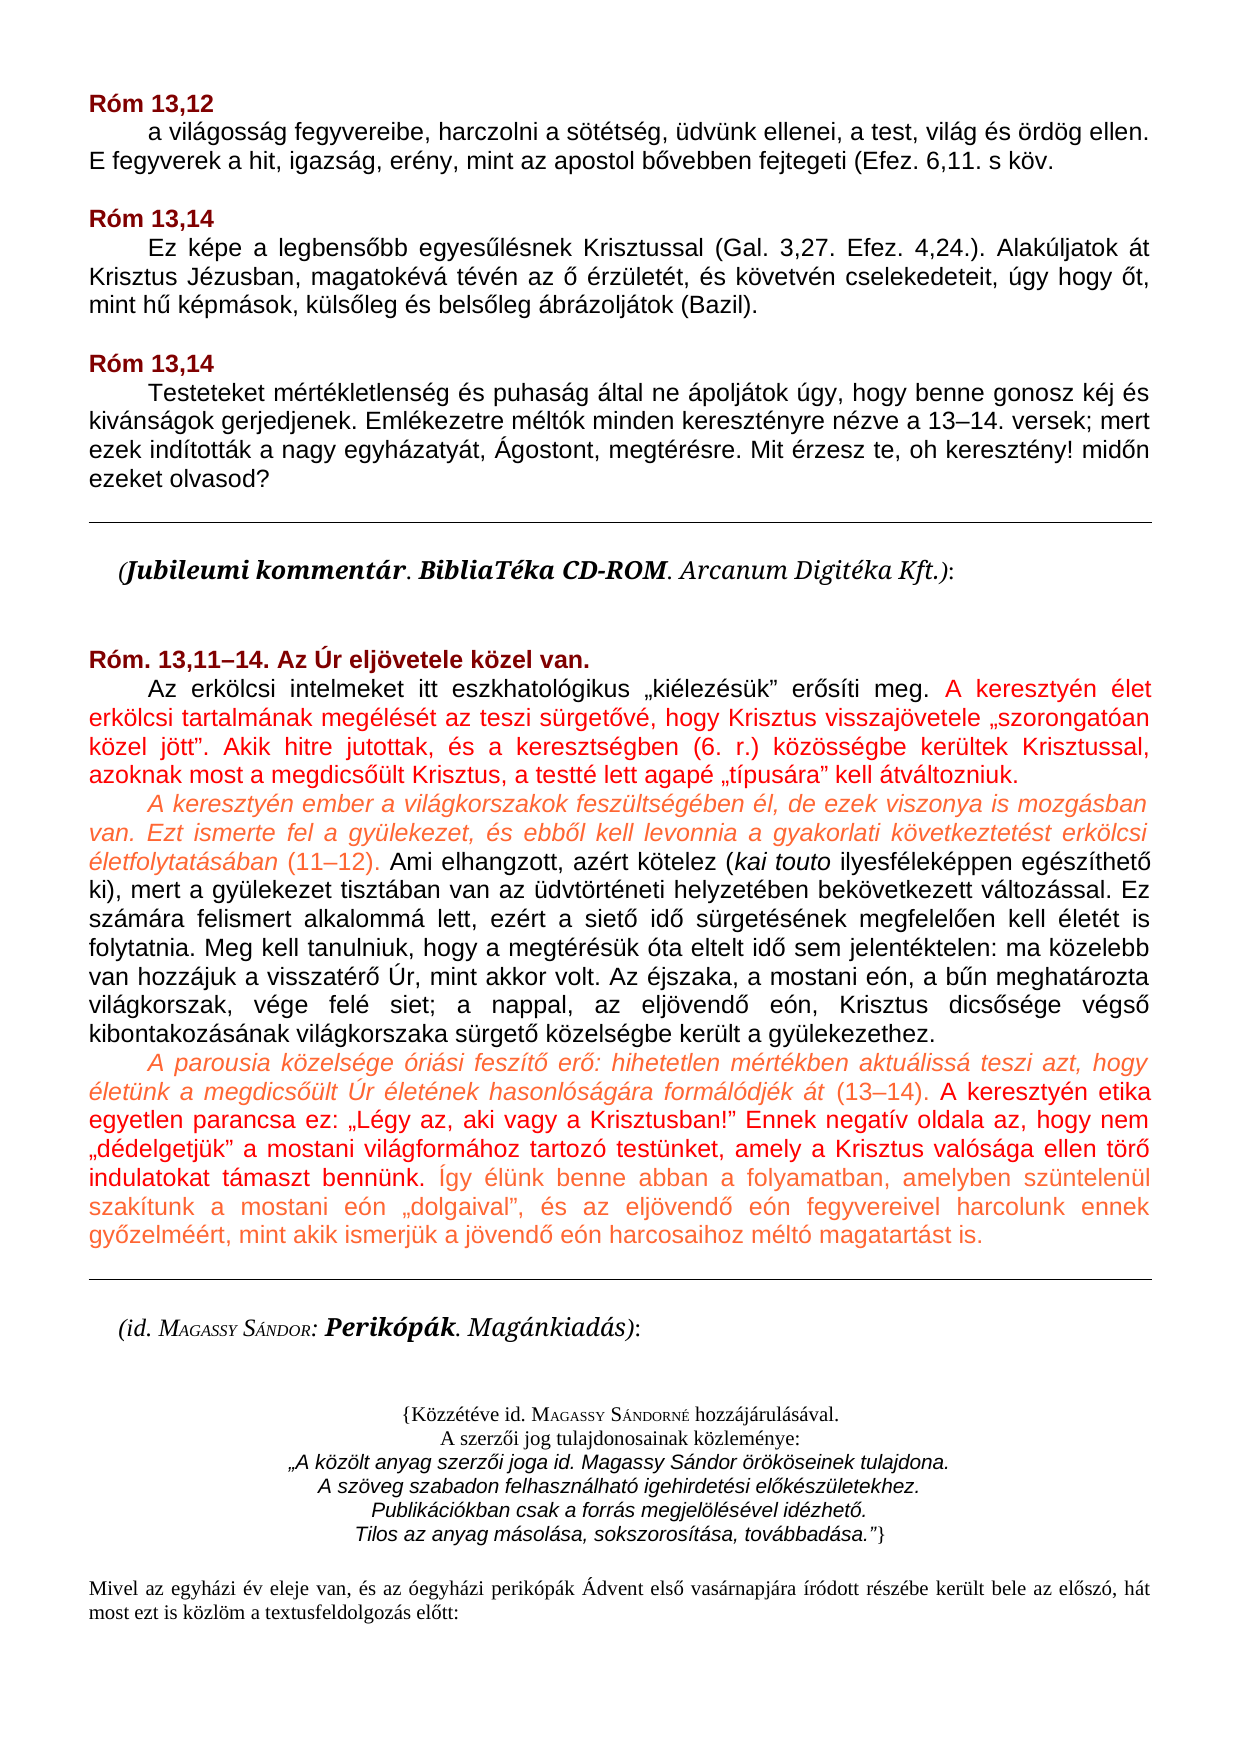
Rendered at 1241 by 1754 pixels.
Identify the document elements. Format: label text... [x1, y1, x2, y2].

text Róm 13,12 [88, 88, 1152, 117]
text Róm. 13,11–14. Az Úr eljövetele közel van. [88, 645, 1152, 674]
text (Jubileumi kommentár. BibliaTéka CD-ROM. Arcanum Digitéka Kft.): [88, 523, 1152, 616]
text A parousia közelsége óriási feszítő erő: hihetetlen mértékben aktuálissá teszi azt, hogy életünk a megdicsőült Úr életének hasonlóságára formálódjék át (13–14). A keresztyén etika egyetlen parancsa ez: „Légy az, aki vagy a Krisztusban!” Ennek negatív oldala az, hogy nem „dédelgetjük” a mostani világformához tartozó testünket, amely a Krisztus valósága ellen törő indulatokat támaszt bennünk. Így élünk benne abban a folyamatban, amelyben szüntelenül szakítunk a mostani eón „dolgaival”, és az eljövendő eón fegyvereivel harcolunk ennek győzelméért, mint akik ismerjük a jövendő eón harcosaihoz méltó magatartást is. [88, 1048, 1152, 1249]
text Mivel az egyházi év eleje van, és az óegyházi perikópák Ádvent első vasárnapjára íródott részébe került bele az előszó, hát most ezt is közlöm a textusfeldolgozás előtt: [88, 1576, 1152, 1624]
text Róm 13,14 [88, 349, 1152, 377]
text A keresztyén ember a világkorszakok feszültségében él, de ezek viszonya is mozgásban van. Ezt ismerte fel a gyülekezet, és ebből kell levonnia a gyakorlati következtetést erkölcsi életfolytatásában (11–12). Ami elhangzott, azért kötelez (kai touto ilyesféleképpen egészíthető ki), mert a gyülekezet tisztában van az üdvtörténeti helyzetében bekövetkezett változással. Ez számára felismert alkalommá lett, ezért a siető idő sürgetésének megfelelően kell életét is folytatnia. Meg kell tanulniuk, hogy a megtérésük óta eltelt idő sem jelentéktelen: ma közelebb van hozzájuk a visszatérő Úr, mint akkor volt. Az éjszaka, a mostani eón, a bűn meghatározta világkorszak, vége felé siet; a nappal, az eljövendő eón, Krisztus dicsősége végső kibontakozásának világkorszaka sürgető közelségbe került a gyülekezethez. [88, 789, 1152, 1048]
text {Közzétéve id. Magassy Sándorné hozzájárulásával. A szerzői jog tulajdonosainak közleménye: „A közölt anyag szerzői joga id. Magassy Sándor örököseinek tulajdona. A szöveg szabadon felhasználható igehirdetési előkészületekhez. Publikációkban csak a forrás megjelölésével idézhető. Tilos az anyag másolása, sokszorosítása, továbbadása.”} [88, 1402, 1152, 1546]
text Ez képe a legbensőbb egyesűlésnek Krisztussal (Gal. 3,27. Efez. 4,24.). Alakúljatok át Krisztus Jézusban, magatokévá tévén az ő érzületét, és követvén cselekedeteit, úgy hogy őt, mint hű képmások, külsőleg és belsőleg ábrázoljátok (Bazil). [88, 233, 1152, 319]
text (id. Magassy Sándor: Perikópák. Magánkiadás): [88, 1280, 1152, 1373]
text Testeteket mértékletlenség és puhaság által ne ápoljátok úgy, hogy benne gonosz kéj és kivánságok gerjedjenek. Emlékezetre méltók minden keresztényre nézve a 13–14. versek; mert ezek indították a nagy egyházatyát, Ágostont, megtérésre. Mit érzesz te, oh keresztény! midőn ezeket olvasod? [88, 377, 1152, 492]
text a világosság fegyvereibe, harczolni a sötétség, üdvünk ellenei, a test, világ és ördög ellen. E fegyverek a hit, igazság, erény, mint az apostol bővebben fejtegeti (Efez. 6,11. s köv. [88, 117, 1152, 175]
text Róm 13,14 [88, 204, 1152, 233]
text Az erkölcsi intelmeket itt eszkhatológikus „kiélezésük” erősíti meg. A keresztyén élet erkölcsi tartalmának megélését az teszi sürgetővé, hogy Krisztus visszajövetele „szorongatóan közel jött”. Akik hitre jutottak, és a keresztségben (6. r.) közösségbe kerültek Krisztussal, azoknak most a megdicsőült Krisztus, a testté lett agapé „típusára” kell átváltozniuk. [88, 674, 1152, 789]
